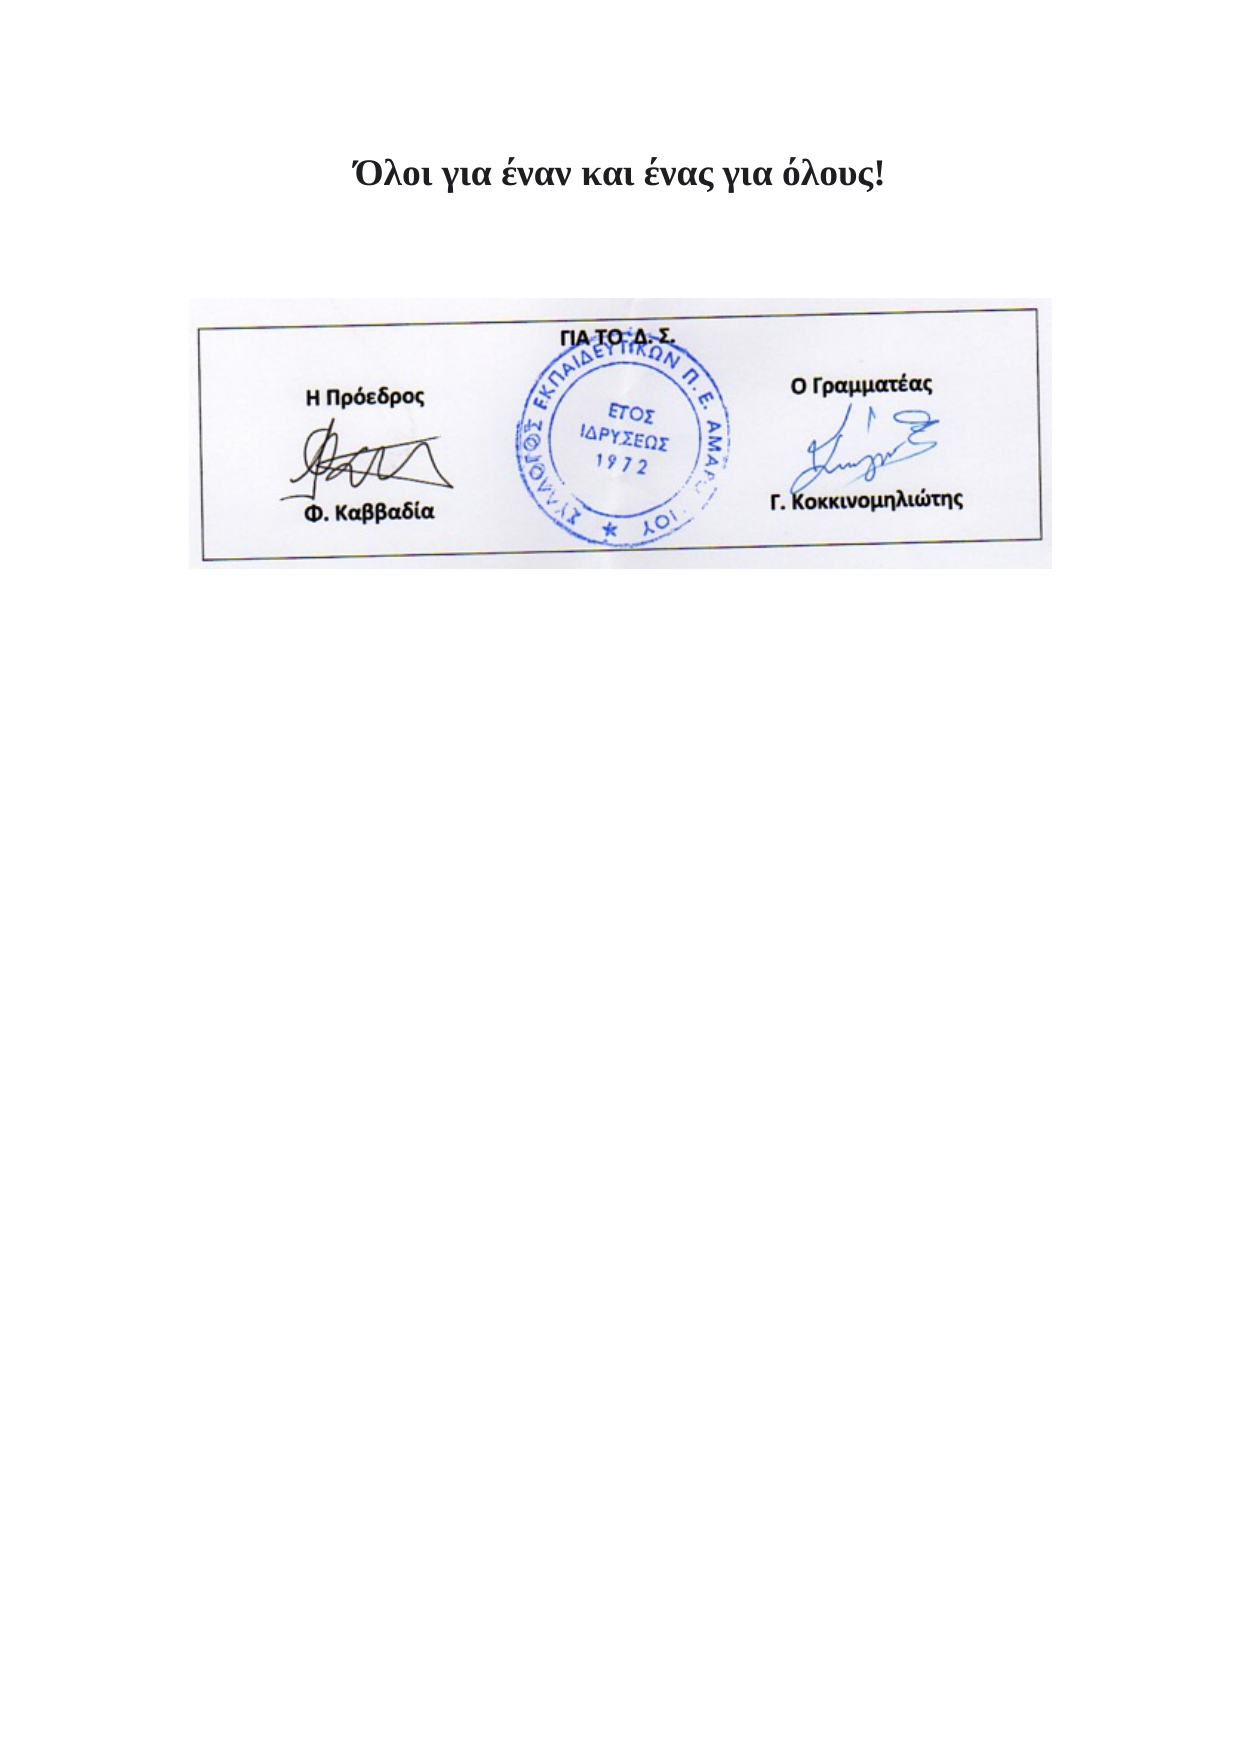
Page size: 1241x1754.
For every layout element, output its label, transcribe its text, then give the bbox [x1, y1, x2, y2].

text Όλοι για έναν και ένας για όλους! [187, 150, 1053, 193]
picture [188, 298, 1052, 569]
